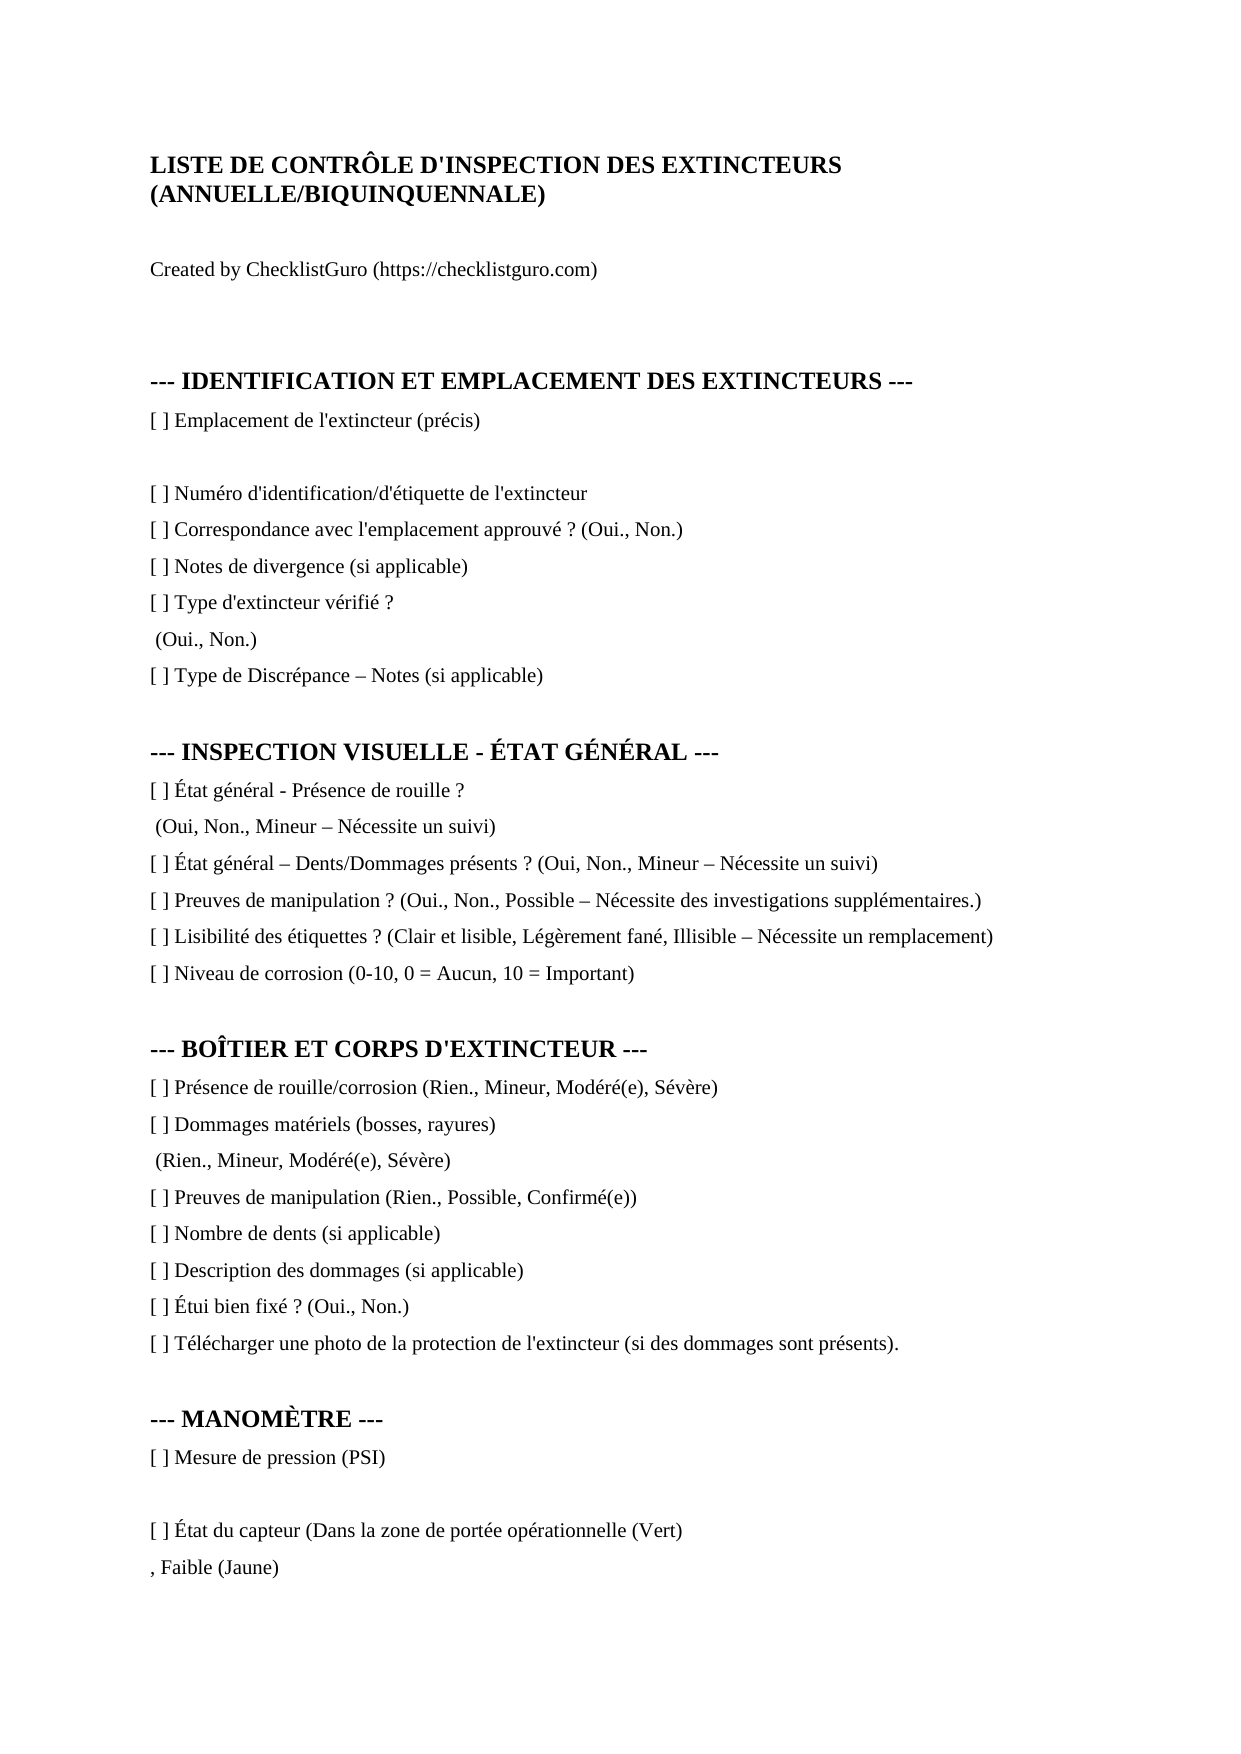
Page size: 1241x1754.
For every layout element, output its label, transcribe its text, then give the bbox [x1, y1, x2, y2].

text --- MANOMÈTRE --- [150, 1404, 1090, 1433]
text [ ] Type d'extincteur vérifié ? [150, 590, 1090, 614]
text Created by ChecklistGuro (https://checklistguro.com) [150, 257, 1090, 281]
text (Oui, Non., Mineur – Nécessite un suivi) [150, 814, 1090, 838]
text [ ] Type de Discrépance – Notes (si applicable) [150, 663, 1090, 687]
text [ ] Présence de rouille/corrosion (Rien., Mineur, Modéré(e), Sévère) [150, 1075, 1090, 1099]
text [ ] Emplacement de l'extincteur (précis) [150, 407, 1090, 432]
text [ ] Lisibilité des étiquettes ? (Clair et lisible, Légèrement fané, Illisible – Nécessite un remplacement) [150, 924, 1090, 948]
text [ ] Télécharger une photo de la protection de l'extincteur (si des dommages sont présents). [150, 1331, 1090, 1355]
text [ ] État du capteur (Dans la zone de portée opérationnelle (Vert) [150, 1518, 1090, 1542]
text [ ] Niveau de corrosion (0-10, 0 = Aucun, 10 = Important) [150, 961, 1090, 985]
text [ ] Nombre de dents (si applicable) [150, 1221, 1090, 1245]
text [ ] Étui bien fixé ? (Oui., Non.) [150, 1294, 1090, 1318]
text [ ] État général – Dents/Dommages présents ? (Oui, Non., Mineur – Nécessite un suivi) [150, 851, 1090, 875]
text [ ] Mesure de pression (PSI) [150, 1445, 1090, 1469]
text --- BOÎTIER ET CORPS D'EXTINCTEUR --- [150, 1034, 1090, 1062]
text [ ] Correspondance avec l'emplacement approuvé ? (Oui., Non.) [150, 517, 1090, 541]
text [ ] Preuves de manipulation ? (Oui., Non., Possible – Nécessite des investigations supplémentaires.) [150, 887, 1090, 912]
text [ ] Notes de divergence (si applicable) [150, 554, 1090, 578]
text [ ] Numéro d'identification/d'étiquette de l'extincteur [150, 481, 1090, 505]
text [ ] Preuves de manipulation (Rien., Possible, Confirmé(e)) [150, 1185, 1090, 1209]
text LISTE DE CONTRÔLE D'INSPECTION DES EXTINCTEURS (ANNUELLE/BIQUINQUENNALE) [150, 150, 1090, 207]
text [ ] Description des dommages (si applicable) [150, 1258, 1090, 1282]
text (Oui., Non.) [150, 627, 1090, 651]
text , Faible (Jaune) [150, 1555, 1090, 1579]
text --- IDENTIFICATION ET EMPLACEMENT DES EXTINCTEURS --- [150, 366, 1090, 395]
text [ ] État général - Présence de rouille ? [150, 778, 1090, 802]
text --- INSPECTION VISUELLE - ÉTAT GÉNÉRAL --- [150, 737, 1090, 765]
text [ ] Dommages matériels (bosses, rayures) [150, 1112, 1090, 1136]
text (Rien., Mineur, Modéré(e), Sévère) [150, 1148, 1090, 1172]
